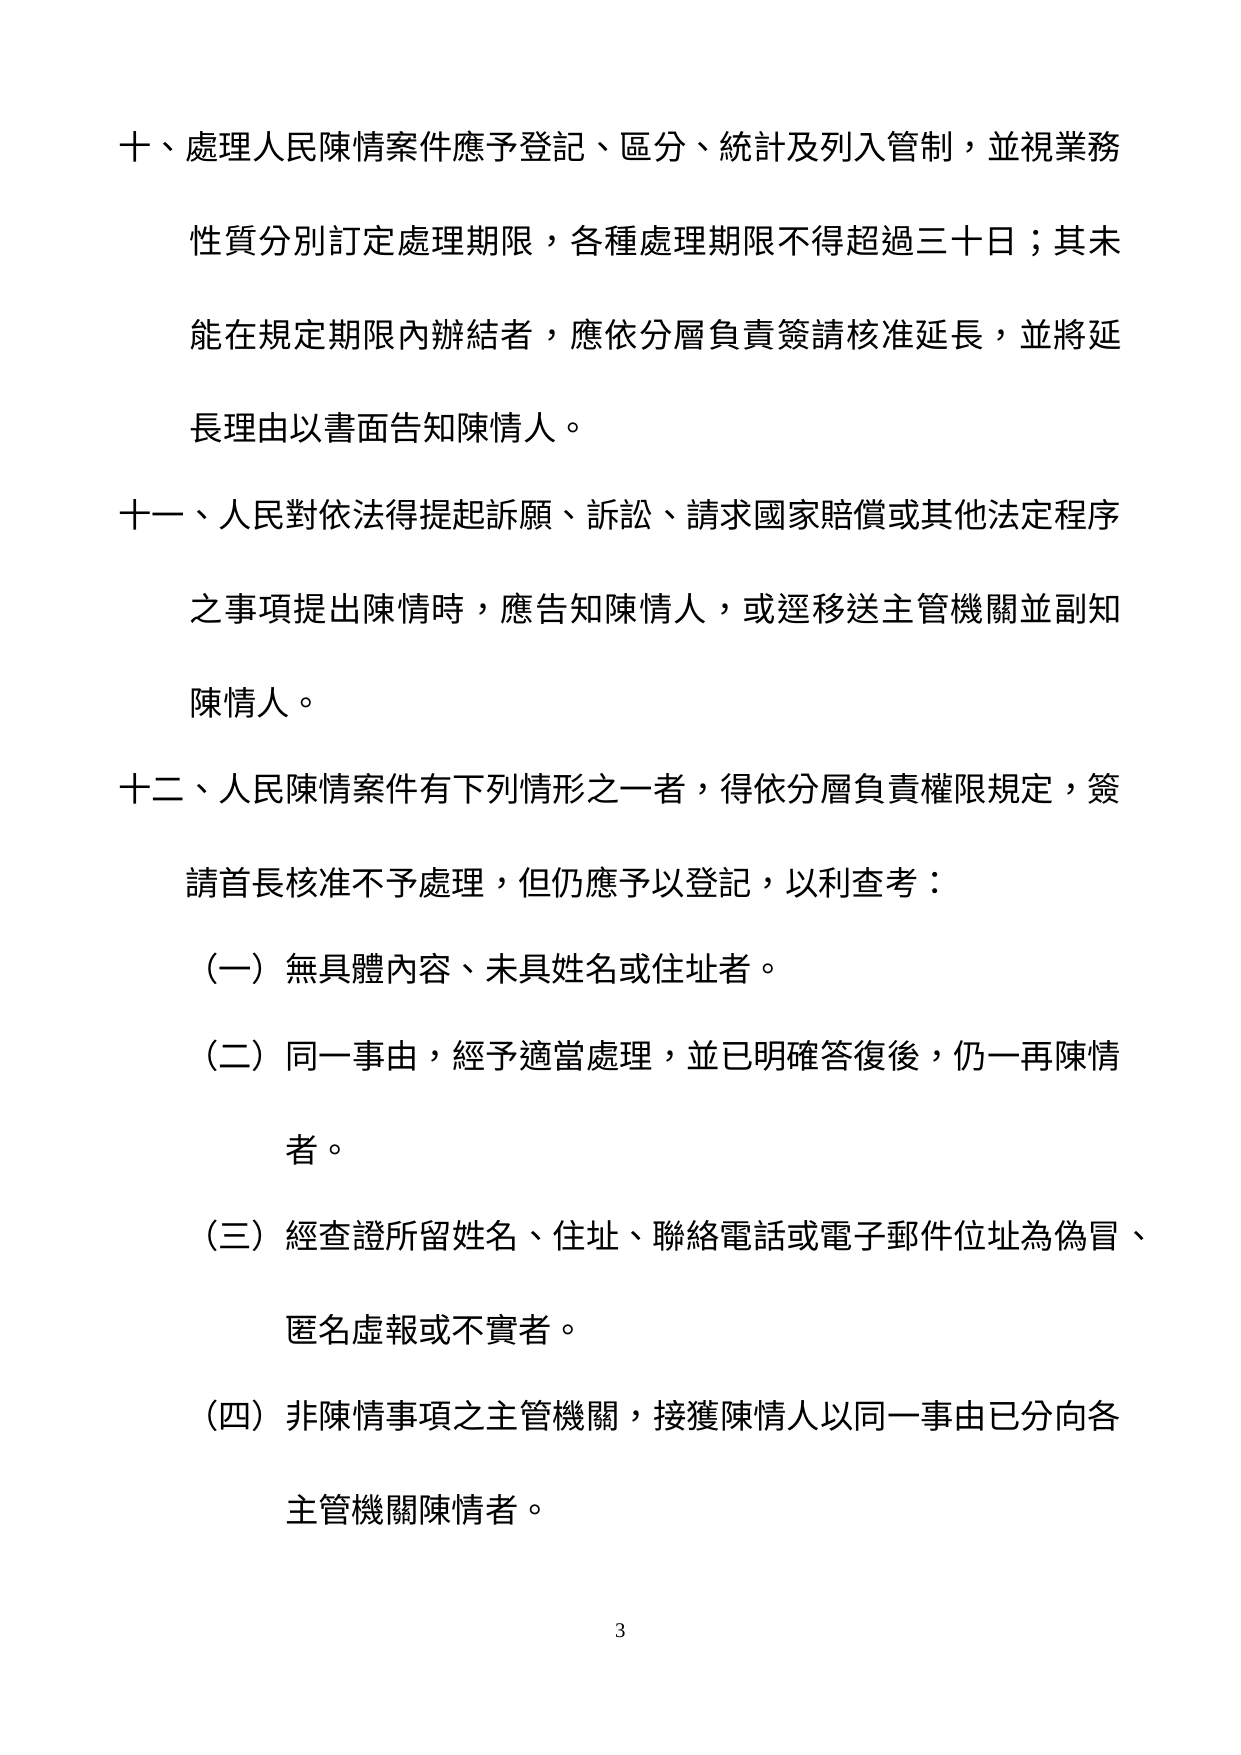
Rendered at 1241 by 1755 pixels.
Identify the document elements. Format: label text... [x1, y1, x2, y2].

text （一）無具體內容、未具姓名或住址者。 [118, 926, 1122, 988]
text （二）同一事由，經予適當處理，並已明確答復後，仍一再陳情者。 [185, 1012, 1122, 1168]
text （三）經查證所留姓名、住址、聯絡電話或電子郵件位址為偽冒、匿名虛報或不實者。 [185, 1192, 1122, 1349]
text 十二、人民陳情案件有下列情形之一者，得依分層負責權限規定，簽請首長核准不予處理，但仍應予以登記，以利查考： [118, 745, 1122, 902]
text 十、處理人民陳情案件應予登記、區分、統計及列入管制，並視業務性質分別訂定處理期限，各種處理期限不得超過三十日；其未能在規定期限內辦結者，應依分層負責簽請核准延長，並將延長理由以書面告知陳情人。 [118, 103, 1122, 447]
text （四）非陳情事項之主管機關，接獲陳情人以同一事由已分向各主管機關陳情者。 [185, 1373, 1122, 1529]
text 十一、人民對依法得提起訴願、訴訟、請求國家賠償或其他法定程序之事項提出陳情時，應告知陳情人，或逕移送主管機關並副知陳情人。 [118, 471, 1122, 721]
